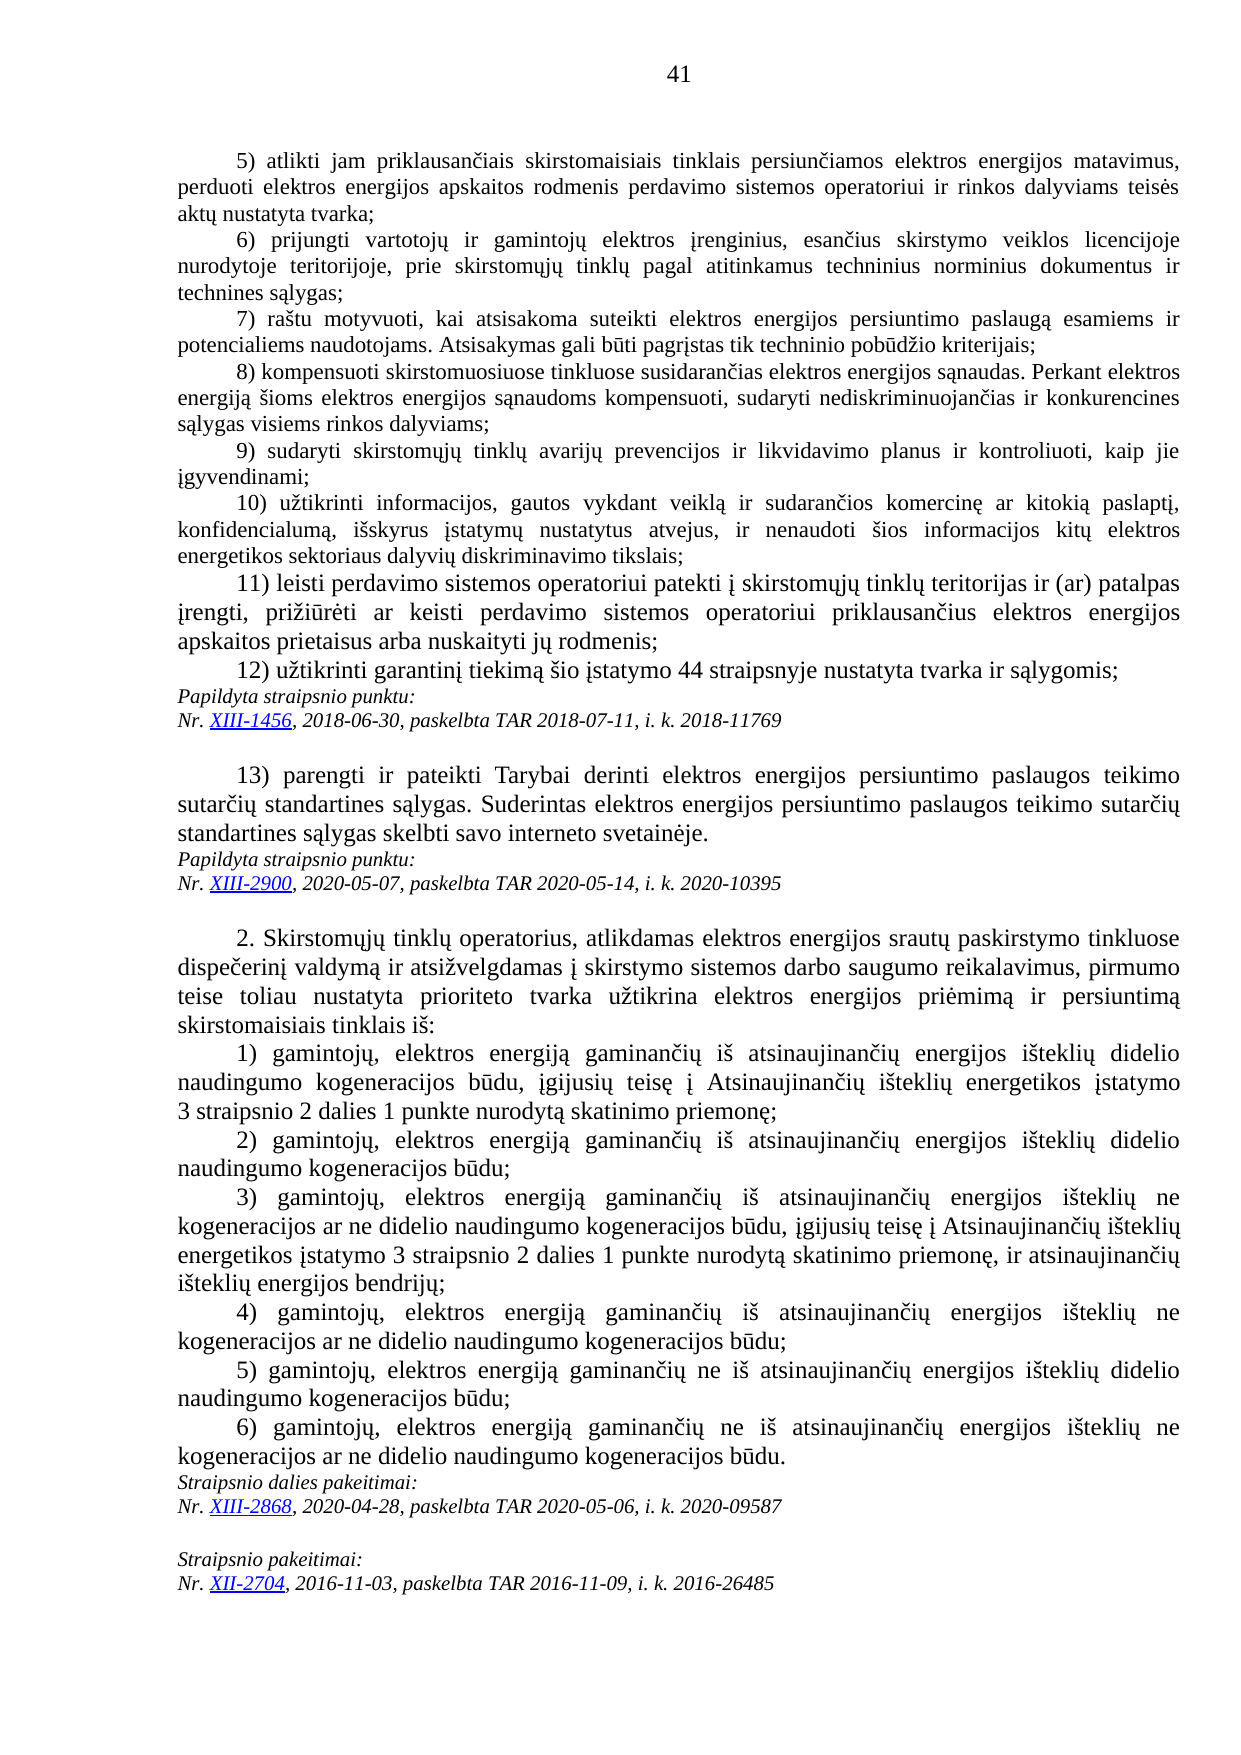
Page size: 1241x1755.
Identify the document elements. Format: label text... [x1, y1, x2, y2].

text 11) leisti perdavimo sistemos operatoriui patekti į skirstomųjų tinklų teritorijas ir (ar) patalpas įrengti, prižiūrėti ar keisti perdavimo sistemos operatoriui priklausančius elektros energijos apskaitos prietaisus arba nuskaityti jų rodmenis; [177, 568, 1181, 655]
text 3) gamintojų, elektros energiją gaminančių iš atsinaujinančių energijos išteklių ne kogeneracijos ar ne didelio naudingumo kogeneracijos būdu, įgijusių teisę į Atsinaujinančių išteklių energetikos įstatymo 3 straipsnio 2 dalies 1 punkte nurodytą skatinimo priemonę, ir atsinaujinančių išteklių energijos bendrijų; [177, 1182, 1181, 1297]
text 5) gamintojų, elektros energiją gaminančių ne iš atsinaujinančių energijos išteklių didelio naudingumo kogeneracijos būdu; [177, 1355, 1181, 1412]
text Straipsnio pakeitimai: [177, 1547, 1181, 1571]
text 6) gamintojų, elektros energiją gaminančių ne iš atsinaujinančių energijos išteklių ne kogeneracijos ar ne didelio naudingumo kogeneracijos būdu. [177, 1412, 1181, 1470]
text Nr. XIII-2868, 2020-04-28, paskelbta TAR 2020-05-06, i. k. 2020-09587 [177, 1494, 1181, 1518]
text 13) parengti ir pateikti Tarybai derinti elektros energijos persiuntimo paslaugos teikimo sutarčių standartines sąlygas. Suderintas elektros energijos persiuntimo paslaugos teikimo sutarčių standartines sąlygas skelbti savo interneto svetainėje. [177, 760, 1181, 847]
text 4) gamintojų, elektros energiją gaminančių iš atsinaujinančių energijos išteklių ne kogeneracijos ar ne didelio naudingumo kogeneracijos būdu; [177, 1297, 1181, 1355]
text Papildyta straipsnio punktu: [177, 683, 1181, 708]
text 9) sudaryti skirstomųjų tinklų avarijų prevencijos ir likvidavimo planus ir kontroliuoti, kaip jie įgyvendinami; [177, 437, 1181, 489]
text Nr. XIII-2900, 2020-05-07, paskelbta TAR 2020-05-14, i. k. 2020-10395 [177, 871, 1181, 895]
text 7) raštu motyvuoti, kai atsisakoma suteikti elektros energijos persiuntimo paslaugą esamiems ir potencialiems naudotojams. Atsisakymas gali būti pagrįstas tik techninio pobūdžio kriterijais; [177, 305, 1181, 358]
text 1) gamintojų, elektros energiją gaminančių iš atsinaujinančių energijos išteklių didelio naudingumo kogeneracijos būdu, įgijusių teisę į Atsinaujinančių išteklių energetikos įstatymo 3 straipsnio 2 dalies 1 punkte nurodytą skatinimo priemonę; [177, 1038, 1181, 1125]
text Nr. XIII-1456, 2018-06-30, paskelbta TAR 2018-07-11, i. k. 2018-11769 [177, 708, 1181, 732]
text 5) atlikti jam priklausančiais skirstomaisiais tinklais persiunčiamos elektros energijos matavimus, perduoti elektros energijos apskaitos rodmenis perdavimo sistemos operatoriui ir rinkos dalyviams teisės aktų nustatyta tvarka; [177, 147, 1181, 226]
text Nr. XII-2704, 2016-11-03, paskelbta TAR 2016-11-09, i. k. 2016-26485 [177, 1571, 1181, 1595]
text 6) prijungti vartotojų ir gamintojų elektros įrenginius, esančius skirstymo veiklos licencijoje nurodytoje teritorijoje, prie skirstomųjų tinklų pagal atitinkamus techninius norminius dokumentus ir technines sąlygas; [177, 226, 1181, 305]
text 2) gamintojų, elektros energiją gaminančių iš atsinaujinančių energijos išteklių didelio naudingumo kogeneracijos būdu; [177, 1125, 1181, 1182]
text 12) užtikrinti garantinį tiekimą šio įstatymo 44 straipsnyje nustatyta tvarka ir sąlygomis; [177, 655, 1181, 683]
text 10) užtikrinti informacijos, gautos vykdant veiklą ir sudarančios komercinę ar kitokią paslaptį, konfidencialumą, išskyrus įstatymų nustatytus atvejus, ir nenaudoti šios informacijos kitų elektros energetikos sektoriaus dalyvių diskriminavimo tikslais; [177, 489, 1181, 568]
text 2. Skirstomųjų tinklų operatorius, atlikdamas elektros energijos srautų paskirstymo tinkluose dispečerinį valdymą ir atsižvelgdamas į skirstymo sistemos darbo saugumo reikalavimus, pirmumo teise toliau nustatyta prioriteto tvarka užtikrina elektros energijos priėmimą ir persiuntimą skirstomaisiais tinklais iš: [177, 923, 1181, 1038]
text Straipsnio dalies pakeitimai: [177, 1470, 1181, 1494]
text Papildyta straipsnio punktu: [177, 847, 1181, 871]
text 8) kompensuoti skirstomuosiuose tinkluose susidarančias elektros energijos sąnaudas. Perkant elektros energiją šioms elektros energijos sąnaudoms kompensuoti, sudaryti nediskriminuojančias ir konkurencines sąlygas visiems rinkos dalyviams; [177, 358, 1181, 437]
